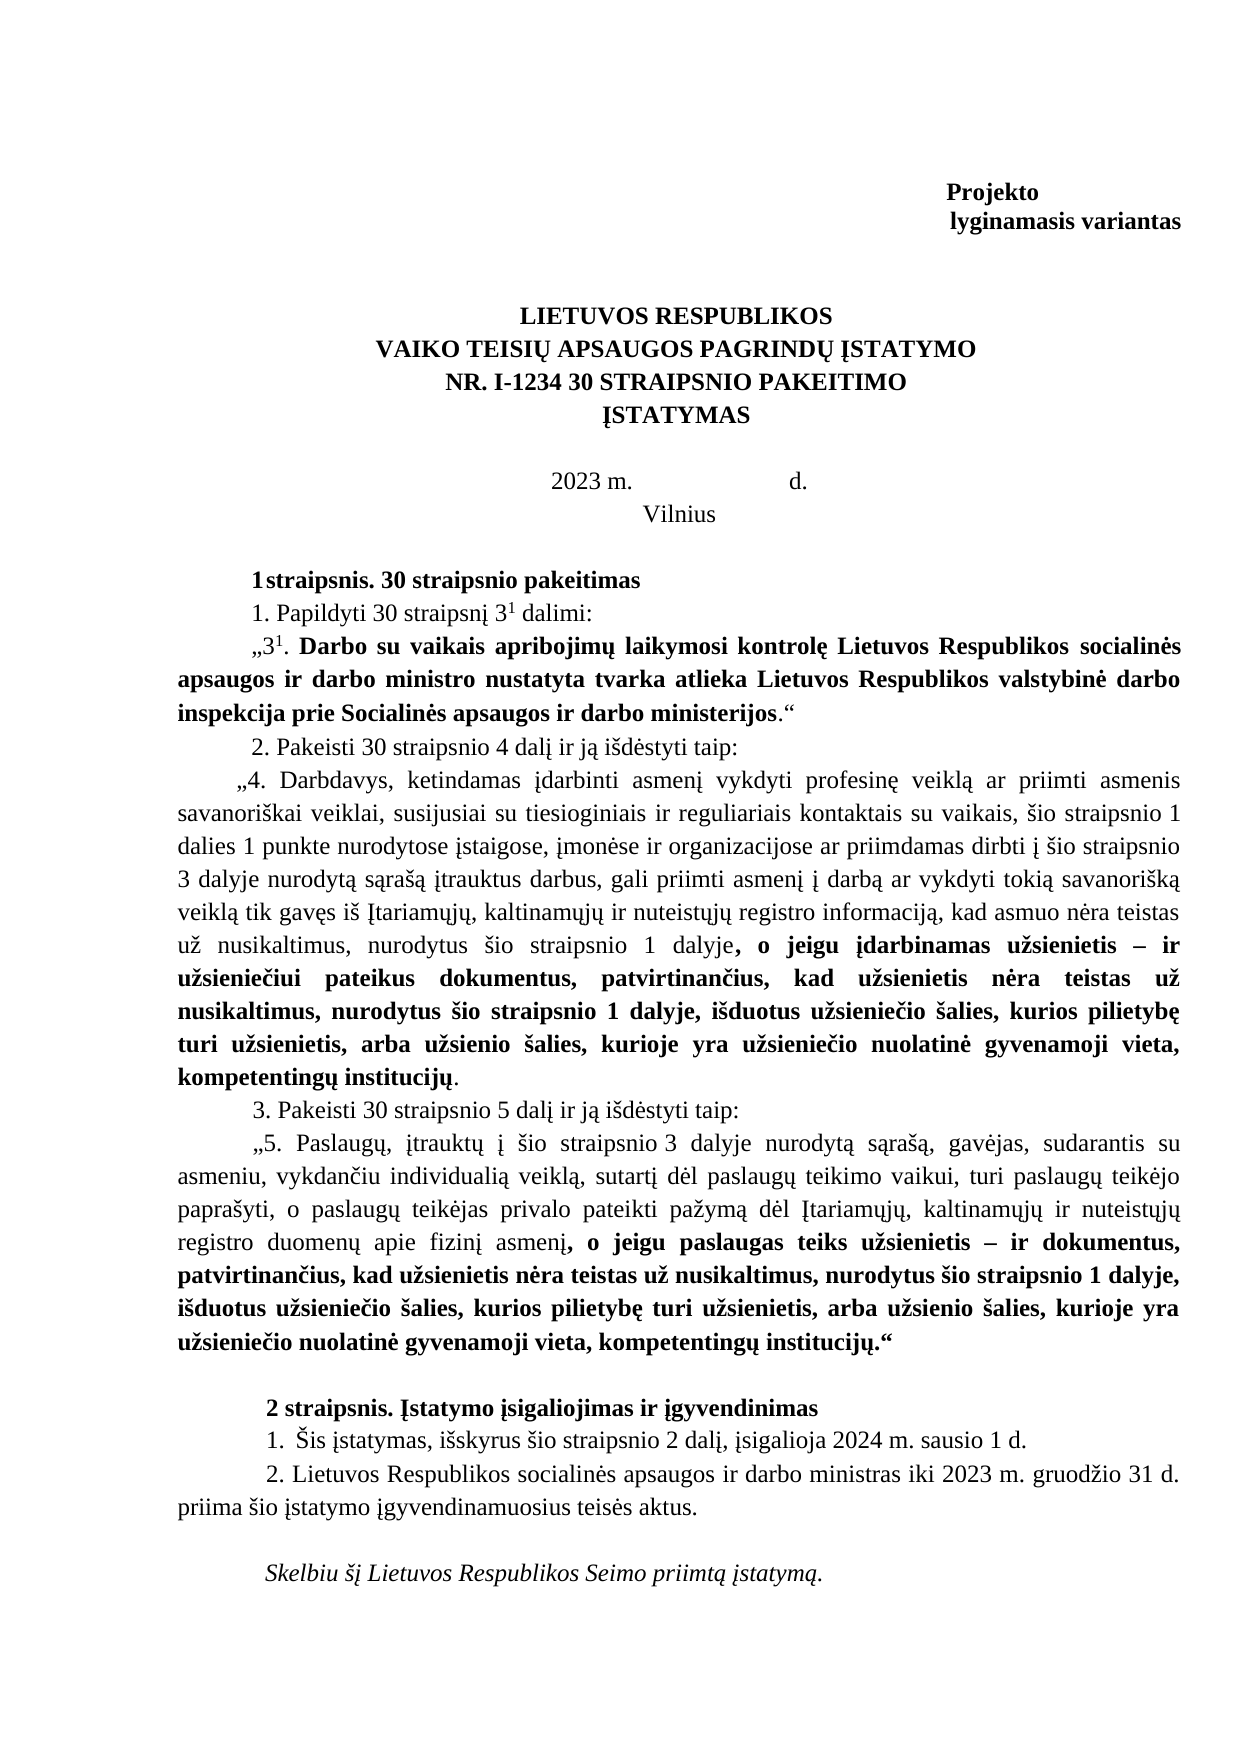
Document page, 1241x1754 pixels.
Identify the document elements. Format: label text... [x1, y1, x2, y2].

text 2. Lietuvos Respublikos socialinės apsaugos ir darbo ministras iki 2023 m. gruodžio 31 d. priima šio įstatymo įgyvendinamuosius teisės aktus. [177, 1459, 1181, 1520]
text „4. Darbdavys, ketindamas įdarbinti asmenį vykdyti profesinę veiklą ar priimti asmenis savanoriškai veiklai, susijusiai su tiesioginiais ir reguliariais kontaktais su vaikais, šio straipsnio 1 dalies 1 punkte nurodytose įstaigose, įmonėse ir organizacijose ar priimdamas dirbti į šio straipsnio 3 dalyje nurodytą sąrašą įtrauktus darbus, gali priimti asmenį į darbą ar vykdyti tokią savanorišką veiklą tik gavęs iš Įtariamųjų, kaltinamųjų ir nuteistųjų registro informaciją, kad asmuo nėra teistas už nusikaltimus, nurodytus šio straipsnio 1 dalyje, o jeigu įdarbinamas užsienietis – ir užsieniečiui pateikus dokumentus, patvirtinančius, kad užsienietis nėra teistas už nusikaltimus, nurodytus šio straipsnio 1 dalyje, išduotus užsieniečio šalies, kurios pilietybę turi užsienietis, arba užsienio šalies, kurioje yra užsieniečio nuolatinė gyvenamoji vieta, kompetentingų institucijų. [177, 765, 1181, 1091]
text 2023 m. d. [177, 466, 1181, 494]
text „5. Paslaugų, įtrauktų į šio straipsnio 3 dalyje nurodytą sąrašą, gavėjas, sudarantis su asmeniu, vykdančiu individualią veiklą, sutartį dėl paslaugų teikimo vaikui, turi paslaugų teikėjo paprašyti, o paslaugų teikėjas privalo pateikti pažymą dėl Įtariamųjų, kaltinamųjų ir nuteistųjų registro duomenų apie fizinį asmenį, o jeigu paslaugas teiks užsienietis – ir dokumentus, patvirtinančius, kad užsienietis nėra teistas už nusikaltimus, nurodytus šio straipsnio 1 dalyje, išduotus užsieniečio šalies, kurios pilietybę turi užsienietis, arba užsienio šalies, kurioje yra užsieniečio nuolatinė gyvenamoji vieta, kompetentingų institucijų.“ [177, 1128, 1181, 1355]
text NR. I-1234 30 STRAIPSNIO PAKEITIMO [177, 367, 1181, 396]
text LIETUVOS RESPUBLIKOS [177, 301, 1181, 329]
text Projekto [852, 177, 1181, 206]
text 2 straipsnis. Įstatymo įsigaliojimas ir įgyvendinimas [177, 1393, 1181, 1421]
text 1. Papildyti 30 straipsnį 31 dalimi: [251, 598, 1181, 627]
text VAIKO TEISIŲ APSAUGOS PAGRINDŲ ĮSTATYMO [177, 334, 1181, 362]
text lyginamasis variantas [852, 206, 1181, 235]
text 2. Pakeisti 30 straipsnio 4 dalį ir ją išdėstyti taip: [177, 732, 1181, 761]
text 3. Pakeisti 30 straipsnio 5 dalį ir ją išdėstyti taip: [177, 1095, 1181, 1124]
text 1. Šis įstatymas, išskyrus šio straipsnio 2 dalį, įsigalioja 2024 m. sausio 1 d. [177, 1426, 1181, 1454]
text „31. Darbo su vaikais apribojimų laikymosi kontrolę Lietuvos Respublikos socialinės apsaugos ir darbo ministro nustatyta tvarka atlieka Lietuvos Respublikos valstybinė darbo inspekcija prie Socialinės apsaugos ir darbo ministerijos.“ [177, 631, 1181, 728]
text Vilnius [177, 499, 1181, 528]
list straipsnis. 30 straipsnio pakeitimas [251, 565, 1181, 594]
text Skelbiu šį Lietuvos Respublikos Seimo priimtą įstatymą. [177, 1558, 1181, 1586]
text ĮSTATYMAS [177, 400, 1181, 428]
